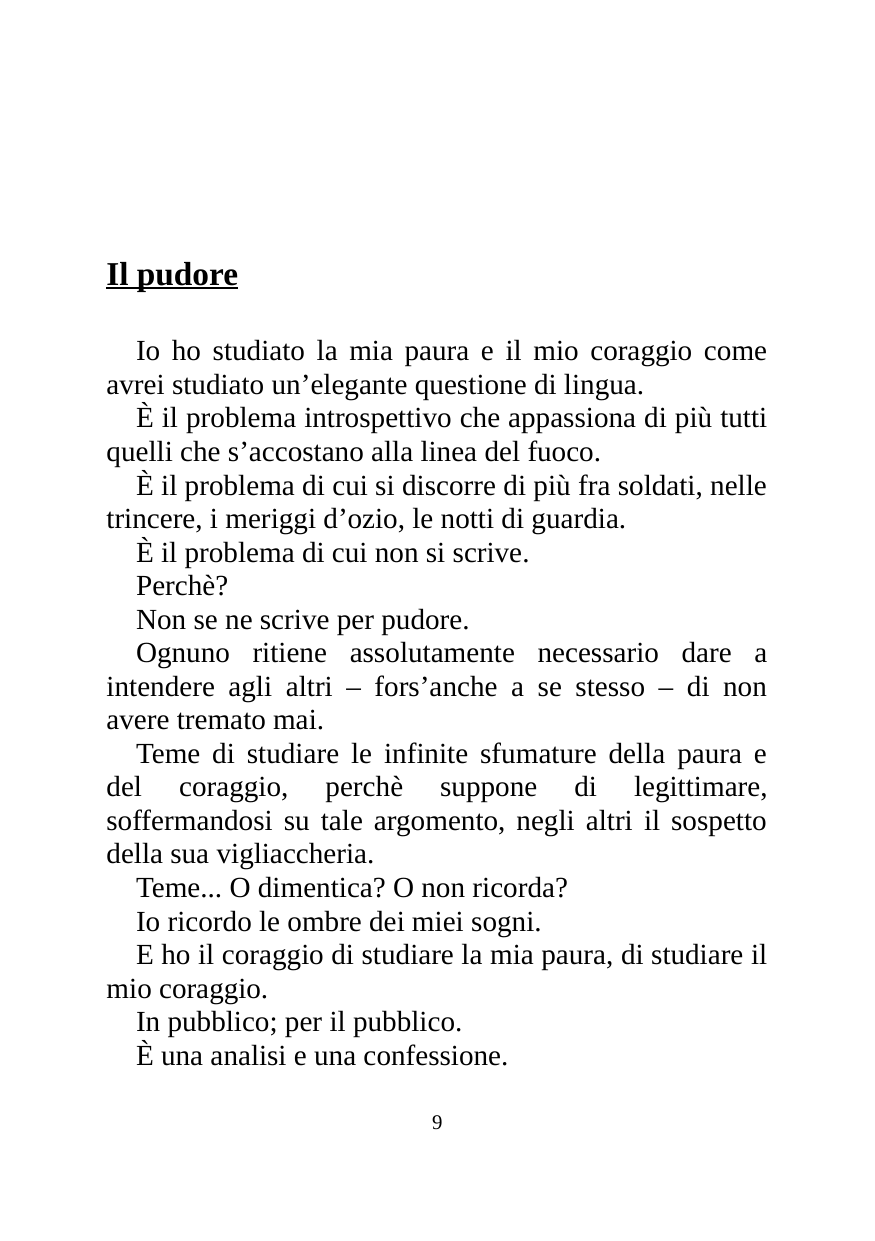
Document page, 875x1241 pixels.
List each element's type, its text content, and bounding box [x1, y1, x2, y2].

text Io ricordo le ombre dei miei sogni. [106, 904, 768, 937]
text Teme di studiare le infinite sfumature della paura e del coraggio, perchè suppone di legittimare, soffermandosi su tale argomento, negli altri il sospetto della sua vigliaccheria. [106, 736, 768, 870]
text Ognuno ritiene assolutamente necessario dare a intendere agli altri – fors’anche a se stesso – di non avere tremato mai. [106, 635, 768, 736]
subtitle Il pudore [106, 254, 768, 292]
text E ho il coraggio di studiare la mia paura, di studiare il mio coraggio. [106, 937, 768, 1004]
text È una analisi e una confessione. [106, 1038, 768, 1071]
text In pubblico; per il pubblico. [106, 1004, 768, 1038]
text È il problema introspettivo che appassiona di più tutti quelli che s’accostano alla linea del fuoco. [106, 401, 768, 468]
text Io ho studiato la mia paura e il mio coraggio come avrei studiato un’elegante questione di lingua. [106, 333, 768, 401]
text Teme... O dimentica? O non ricorda? [106, 870, 768, 904]
text È il problema di cui non si scrive. [106, 535, 768, 568]
text È il problema di cui si discorre di più fra soldati, nelle trincere, i meriggi d’ozio, le notti di guardia. [106, 468, 768, 535]
text Perchè? [106, 568, 768, 602]
text Non se ne scrive per pudore. [106, 602, 768, 635]
